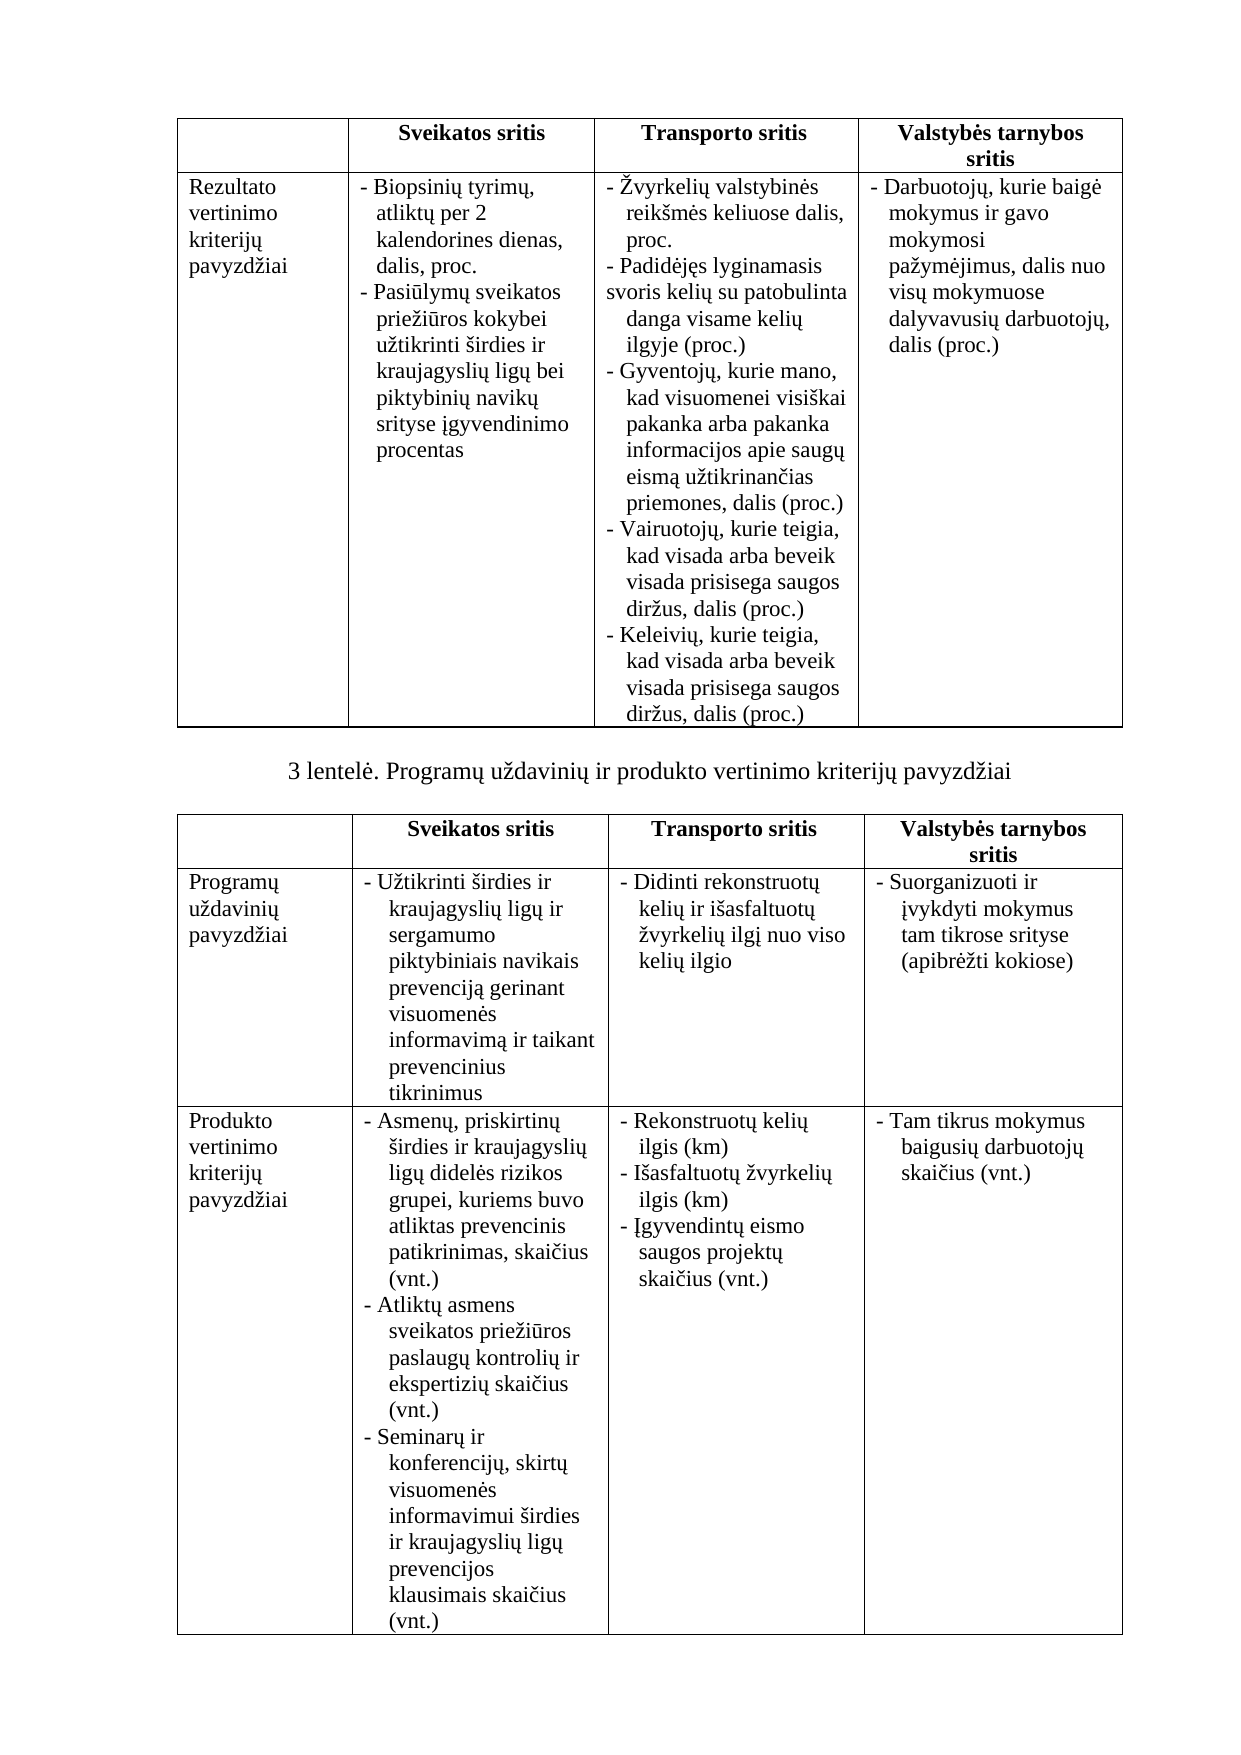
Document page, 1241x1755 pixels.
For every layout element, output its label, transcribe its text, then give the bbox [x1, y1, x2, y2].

table_cell - Užtikrinti širdies ir kraujagyslių ligų ir sergamumo piktybiniais navikais prevenciją gerinant visuomenės informavimą ir taikant prevencinius tikrinimus [353, 869, 608, 1106]
table_cell Programų uždavinių pavyzdžiai [178, 869, 352, 1106]
table_header Transporto sritis [609, 815, 864, 867]
table_cell Rezultato vertinimo kriterijų pavyzdžiai [178, 173, 348, 726]
table_header Sveikatos sritis [349, 119, 594, 172]
table_header [178, 815, 352, 867]
table_cell - Rekonstruotų kelių ilgis (km) - Išasfaltuotų žvyrkelių ilgis (km) - Įgyvendintų eismo saugos projektų skaičius (vnt.) [609, 1107, 864, 1634]
table_header [178, 119, 348, 172]
table_cell - Suorganizuoti ir įvykdyti mokymus tam tikrose srityse (apibrėžti kokiose) [865, 869, 1122, 1106]
table_cell - Tam tikrus mokymus baigusių darbuotojų skaičius (vnt.) [865, 1107, 1122, 1634]
text 3 lentelė. Programų uždavinių ir produkto vertinimo kriterijų pavyzdžiai [177, 756, 1122, 785]
table_cell - Didinti rekonstruotų kelių ir išasfaltuotų žvyrkelių ilgį nuo viso kelių ilgio [609, 869, 864, 1106]
table_cell Produkto vertinimo kriterijų pavyzdžiai [178, 1107, 352, 1634]
table_header Transporto sritis [595, 119, 858, 172]
table_cell - Žvyrkelių valstybinės reikšmės keliuose dalis, proc. - Padidėjęs lyginamasis svoris kelių su patobulinta danga visame kelių ilgyje (proc.) - Gyventojų, kurie mano, kad visuomenei visiškai pakanka arba pakanka informacijos apie saugų eismą užtikrinančias priemones, dalis (proc.) - Vairuotojų, kurie teigia, kad visada arba beveik visada prisisega saugos diržus, dalis (proc.) - Keleivių, kurie teigia, kad visada arba beveik visada prisisega saugos diržus, dalis (proc.) [595, 173, 858, 726]
table_cell - Asmenų, priskirtinų širdies ir kraujagyslių ligų didelės rizikos grupei, kuriems buvo atliktas prevencinis patikrinimas, skaičius (vnt.) - Atliktų asmens sveikatos priežiūros paslaugų kontrolių ir ekspertizių skaičius (vnt.) - Seminarų ir konferencijų, skirtų visuomenės informavimui širdies ir kraujagyslių ligų prevencijos klausimais skaičius (vnt.) [353, 1107, 608, 1634]
table_header Sveikatos sritis [353, 815, 608, 867]
table_header Valstybės tarnybos sritis [865, 815, 1122, 867]
table_cell - Biopsinių tyrimų, atliktų per 2 kalendorines dienas, dalis, proc. - Pasiūlymų sveikatos priežiūros kokybei užtikrinti širdies ir kraujagyslių ligų bei piktybinių navikų srityse įgyvendinimo procentas [349, 173, 594, 726]
table_header Valstybės tarnybos sritis [859, 119, 1122, 172]
table_cell - Darbuotojų, kurie baigė mokymus ir gavo mokymosi pažymėjimus, dalis nuo visų mokymuose dalyvavusių darbuotojų, dalis (proc.) [859, 173, 1122, 726]
